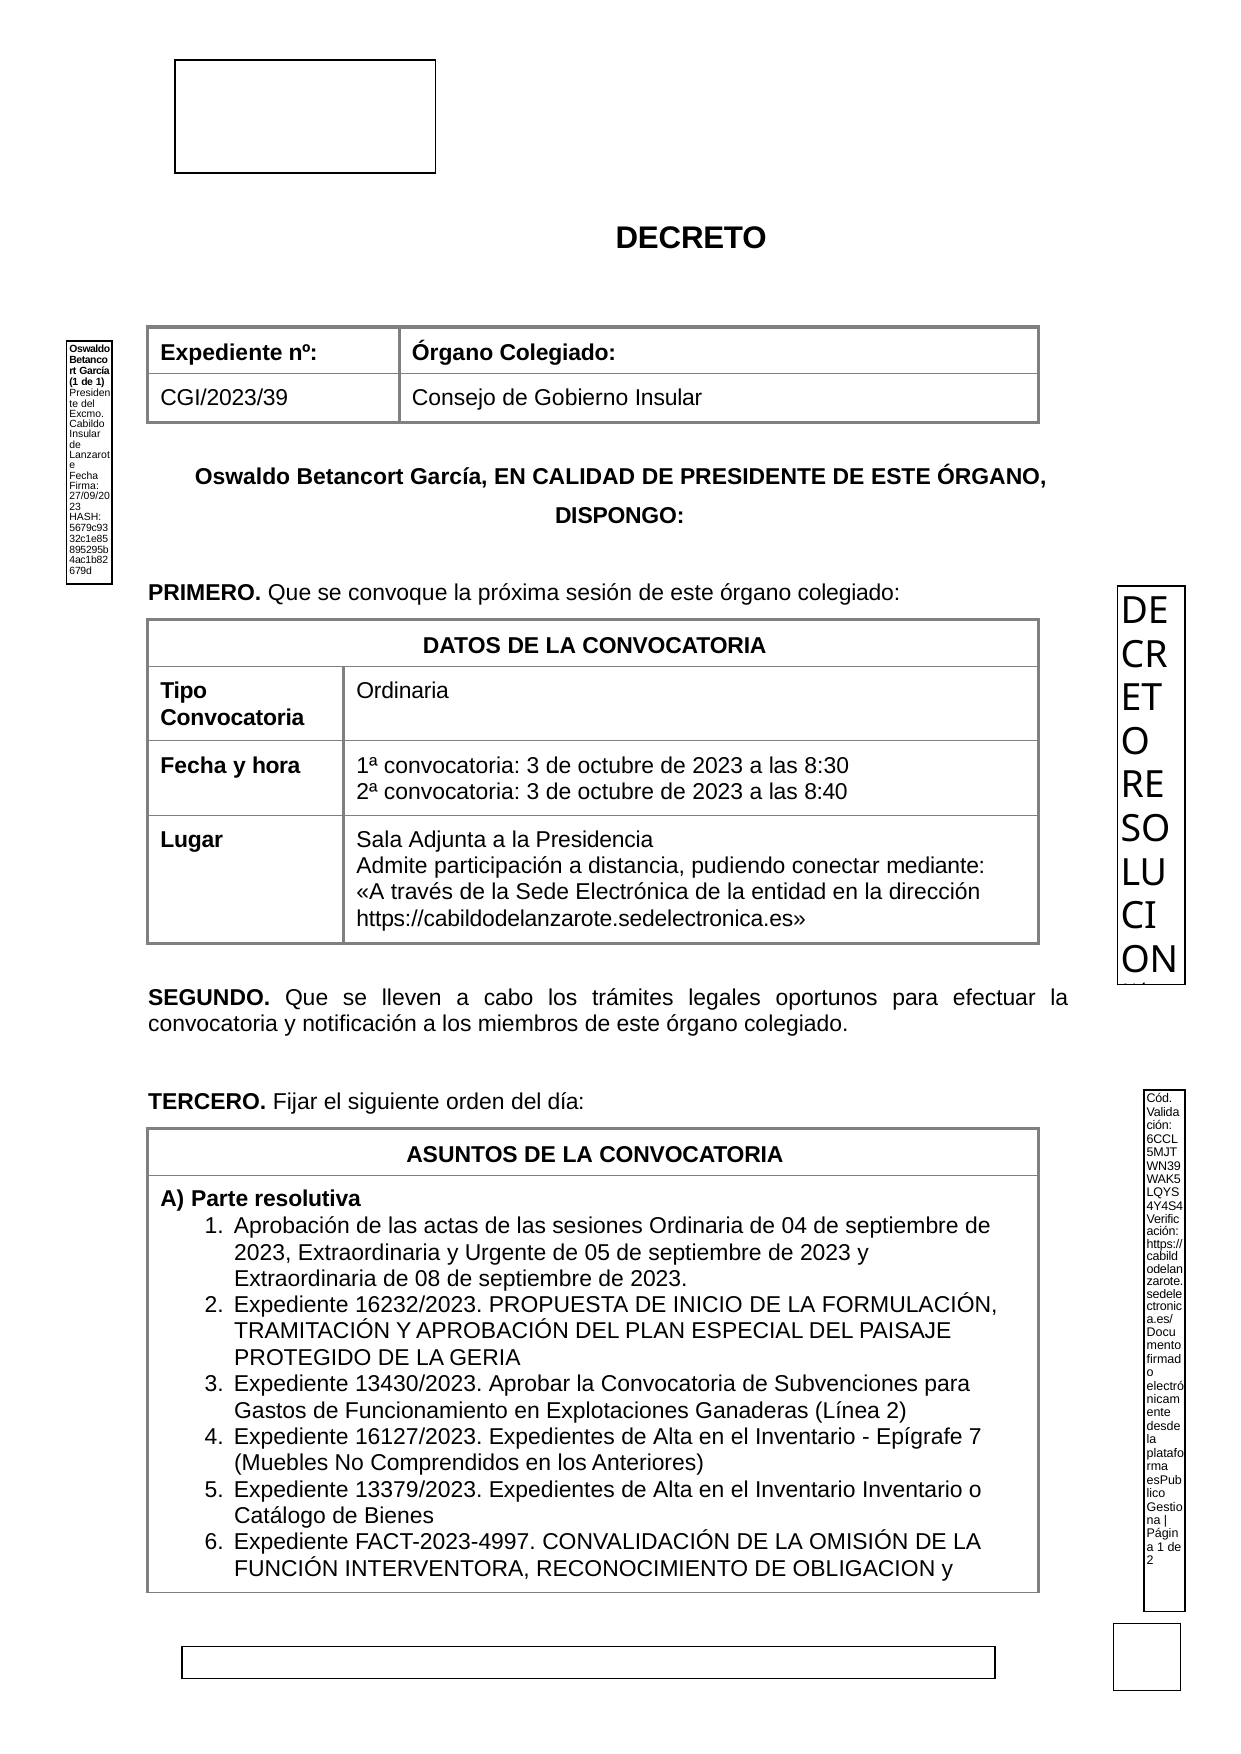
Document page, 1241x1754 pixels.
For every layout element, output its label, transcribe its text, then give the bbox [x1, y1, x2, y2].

text HASH: 5679c9332c1e85895295b4ac1b82679d [69, 512, 111, 577]
text Oswaldo Betancort García (1 de 1) [69, 343, 111, 388]
text DECRETO [362, 219, 1019, 255]
table_cell CGI/2023/39 [149, 374, 398, 421]
text DECRETO RESOLUCION [1120, 589, 1184, 981]
table_header Órgano Colegiado: [401, 329, 1037, 373]
text SEGUNDO. Que se lleven a cabo los trámites legales oportunos para efectuar la convocatoria y notificación a los miembros de este órgano colegiado. [148, 983, 1103, 1036]
table_cell Consejo de Gobierno Insular [401, 374, 1037, 421]
table_cell Lugar [149, 816, 342, 942]
table_cell Tipo Convocatoria [149, 667, 342, 740]
text Presidente del Excmo. Cabildo Insular de Lanzarote Fecha Firma: 27/09/2023 [69, 389, 111, 512]
table_cell Sala Adjunta a la Presidencia Admite participación a distancia, pudiendo conectar mediante: «A través de la Sede Electrónica de la entidad en la dirección https://cabildodelanzarote.sedelectronica.es» [345, 816, 1037, 942]
table_header DATOS DE LA CONVOCATORIA [149, 621, 1037, 666]
text Oswaldo Betancort García, EN CALIDAD DE PRESIDENTE DE ESTE ÓRGANO, DISPONGO: [194, 463, 1103, 528]
table_cell Fecha y hora [149, 741, 342, 814]
table_header ASUNTOS DE LA CONVOCATORIA [149, 1130, 1037, 1175]
text Verificación: https://cabildodelanzarote.sedelectronica.es/ [1146, 1213, 1184, 1326]
table_cell Ordinaria [345, 667, 1037, 740]
text Documento firmado electrónicamente desde la plataforma esPublico Gestiona | Página 1 de 2 [1146, 1326, 1184, 1567]
text Cód. Validación: 6CCL5MJTWN39WAK5LQYS4Y4S4 [1146, 1092, 1184, 1213]
table_cell 1ª convocatoria: 3 de octubre de 2023 a las 8:30 2ª convocatoria: 3 de octubre de 2023 a las 8:40 [345, 741, 1037, 814]
text PRIMERO. Que se convoque la próxima sesión de este órgano colegiado: [148, 579, 1103, 606]
table_cell Parte resolutiva Aprobación de las actas de las sesiones Ordinaria de 04 de septiembre de 2023, Extraordinaria y Urgente de 05 de septiembre de 2023 y Extraordinaria de 08 de septiembre de 2023. Expediente 16232/2023. PROPUESTA DE INICIO DE LA FORMULACIÓN, TRAMITACIÓN Y APROBACIÓN DEL PLAN ESPECIAL DEL PAISAJE PROTEGIDO DE LA GERIA Expediente 13430/2023. Aprobar la Convocatoria de Subvenciones para Gastos de Funcionamiento en Explotaciones Ganaderas (Línea 2) Expediente 16127/2023. Expedientes de Alta en el Inventario - Epígrafe 7 (Muebles No Comprendidos en los Anteriores) Expediente 13379/2023. Expedientes de Alta en el Inventario Inventario o Catálogo de Bienes Expediente FACT-2023-4997. CONVALIDACIÓN DE LA OMISIÓN DE LA FUNCIÓN INTERVENTORA, RECONOCIMIENTO DE OBLIGACION y [149, 1176, 1037, 1591]
table_header Expediente nº: [149, 329, 398, 373]
text TERCERO. Fijar el siguiente orden del día: [148, 1088, 1103, 1114]
